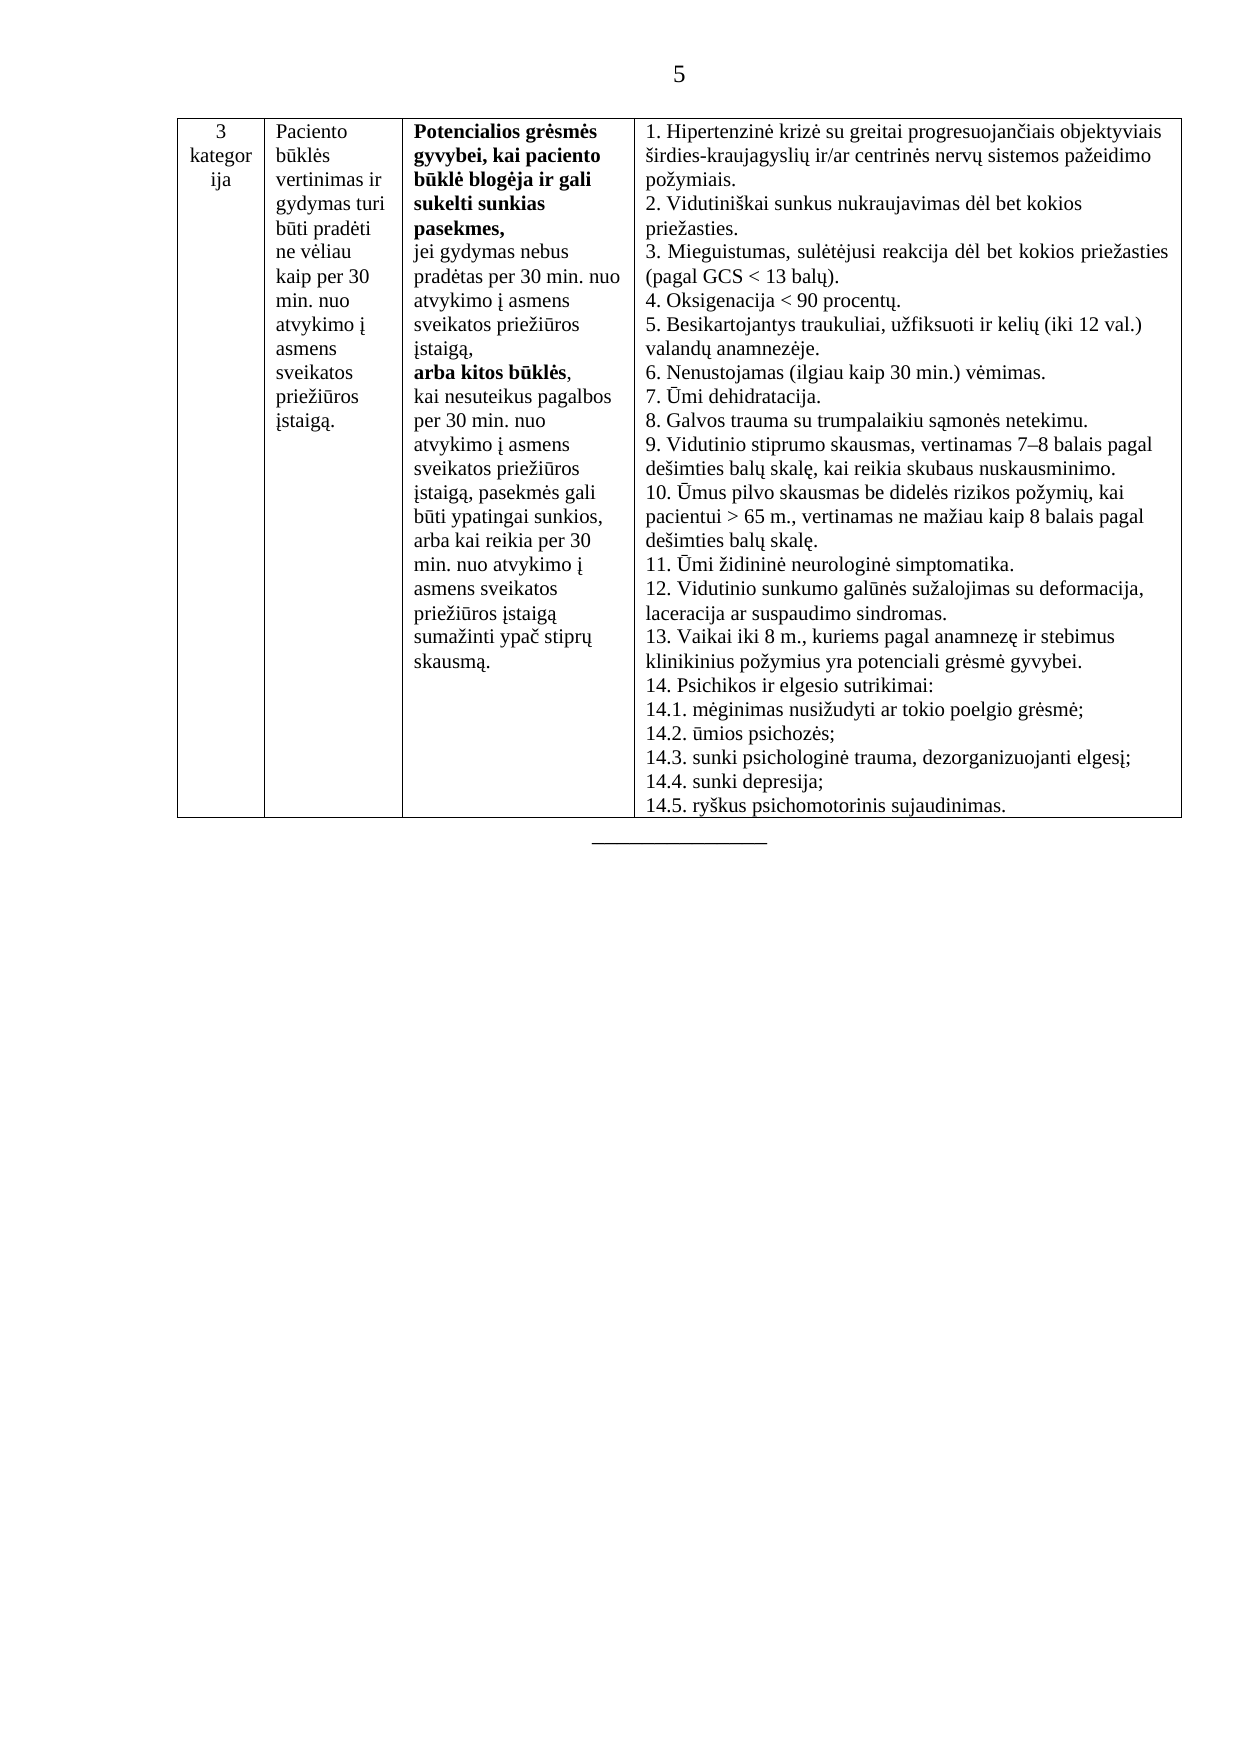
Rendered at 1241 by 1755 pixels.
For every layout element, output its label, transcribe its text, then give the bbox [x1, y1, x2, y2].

text ______________ [177, 818, 1181, 847]
table_cell 1. Hipertenzinė krizė su greitai progresuojančiais objektyviais širdies-kraujagyslių ir/ar centrinės nervų sistemos pažeidimo požymiais. 2. Vidutiniškai sunkus nukraujavimas dėl bet kokios priežasties. 3. Mieguistumas, sulėtėjusi reakcija dėl bet kokios priežasties (pagal GCS < 13 balų). 4. Oksigenacija < 90 procentų. 5. Besikartojantys traukuliai, užfiksuoti ir kelių (iki 12 val.) valandų anamnezėje. 6. Nenustojamas (ilgiau kaip 30 min.) vėmimas. 7. Ūmi dehidratacija. 8. Galvos trauma su trumpalaikiu sąmonės netekimu. 9. Vidutinio stiprumo skausmas, vertinamas 7–8 balais pagal dešimties balų skalę, kai reikia skubaus nuskausminimo. 10. Ūmus pilvo skausmas be didelės rizikos požymių, kai pacientui > 65 m., vertinamas ne mažiau kaip 8 balais pagal dešimties balų skalę. 11. Ūmi židininė neurologinė simptomatika. 12. Vidutinio sunkumo galūnės sužalojimas su deformacija, laceracija ar suspaudimo sindromas. 13. Vaikai iki 8 m., kuriems pagal anamnezę ir stebimus klinikinius požymius yra potenciali grėsmė gyvybei. 14. Psichikos ir elgesio sutrikimai: 14.1. mėginimas nusižudyti ar tokio poelgio grėsmė; 14.2. ūmios psichozės; 14.3. sunki psichologinė trauma, dezorganizuojanti elgesį; 14.4. sunki depresija; 14.5. ryškus psichomotorinis sujaudinimas. [635, 119, 1181, 817]
table_cell Potencialios grėsmės gyvybei, kai paciento būklė blogėja ir gali sukelti sunkias pasekmes, jei gydymas nebus pradėtas per 30 min. nuo atvykimo į asmens sveikatos priežiūros įstaigą, arba kitos būklės, kai nesuteikus pagalbos per 30 min. nuo atvykimo į asmens sveikatos priežiūros įstaigą, pasekmės gali būti ypatingai sunkios, arba kai reikia per 30 min. nuo atvykimo į asmens sveikatos priežiūros įstaigą sumažinti ypač stiprų skausmą. [403, 119, 634, 817]
table_cell 3 kategorija [178, 119, 264, 817]
table_cell Paciento būklės vertinimas ir gydymas turi būti pradėti ne vėliau kaip per 30 min. nuo atvykimo į asmens sveikatos priežiūros įstaigą. [265, 119, 402, 817]
